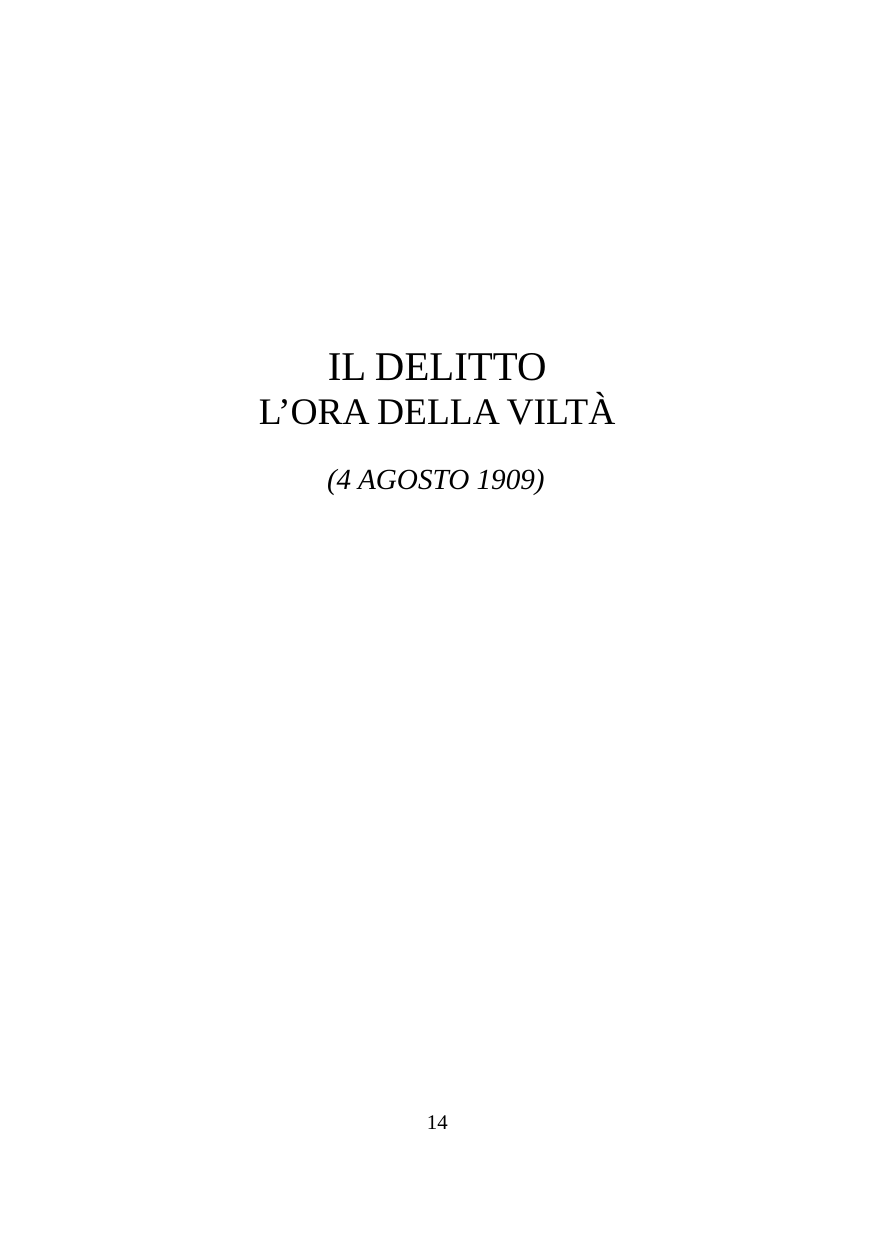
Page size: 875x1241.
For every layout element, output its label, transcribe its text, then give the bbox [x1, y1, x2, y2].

text (4 AGOSTO 1909) [106, 462, 768, 496]
subtitle IL DELITTO L’ORA DELLA VILTÀ [106, 342, 768, 433]
